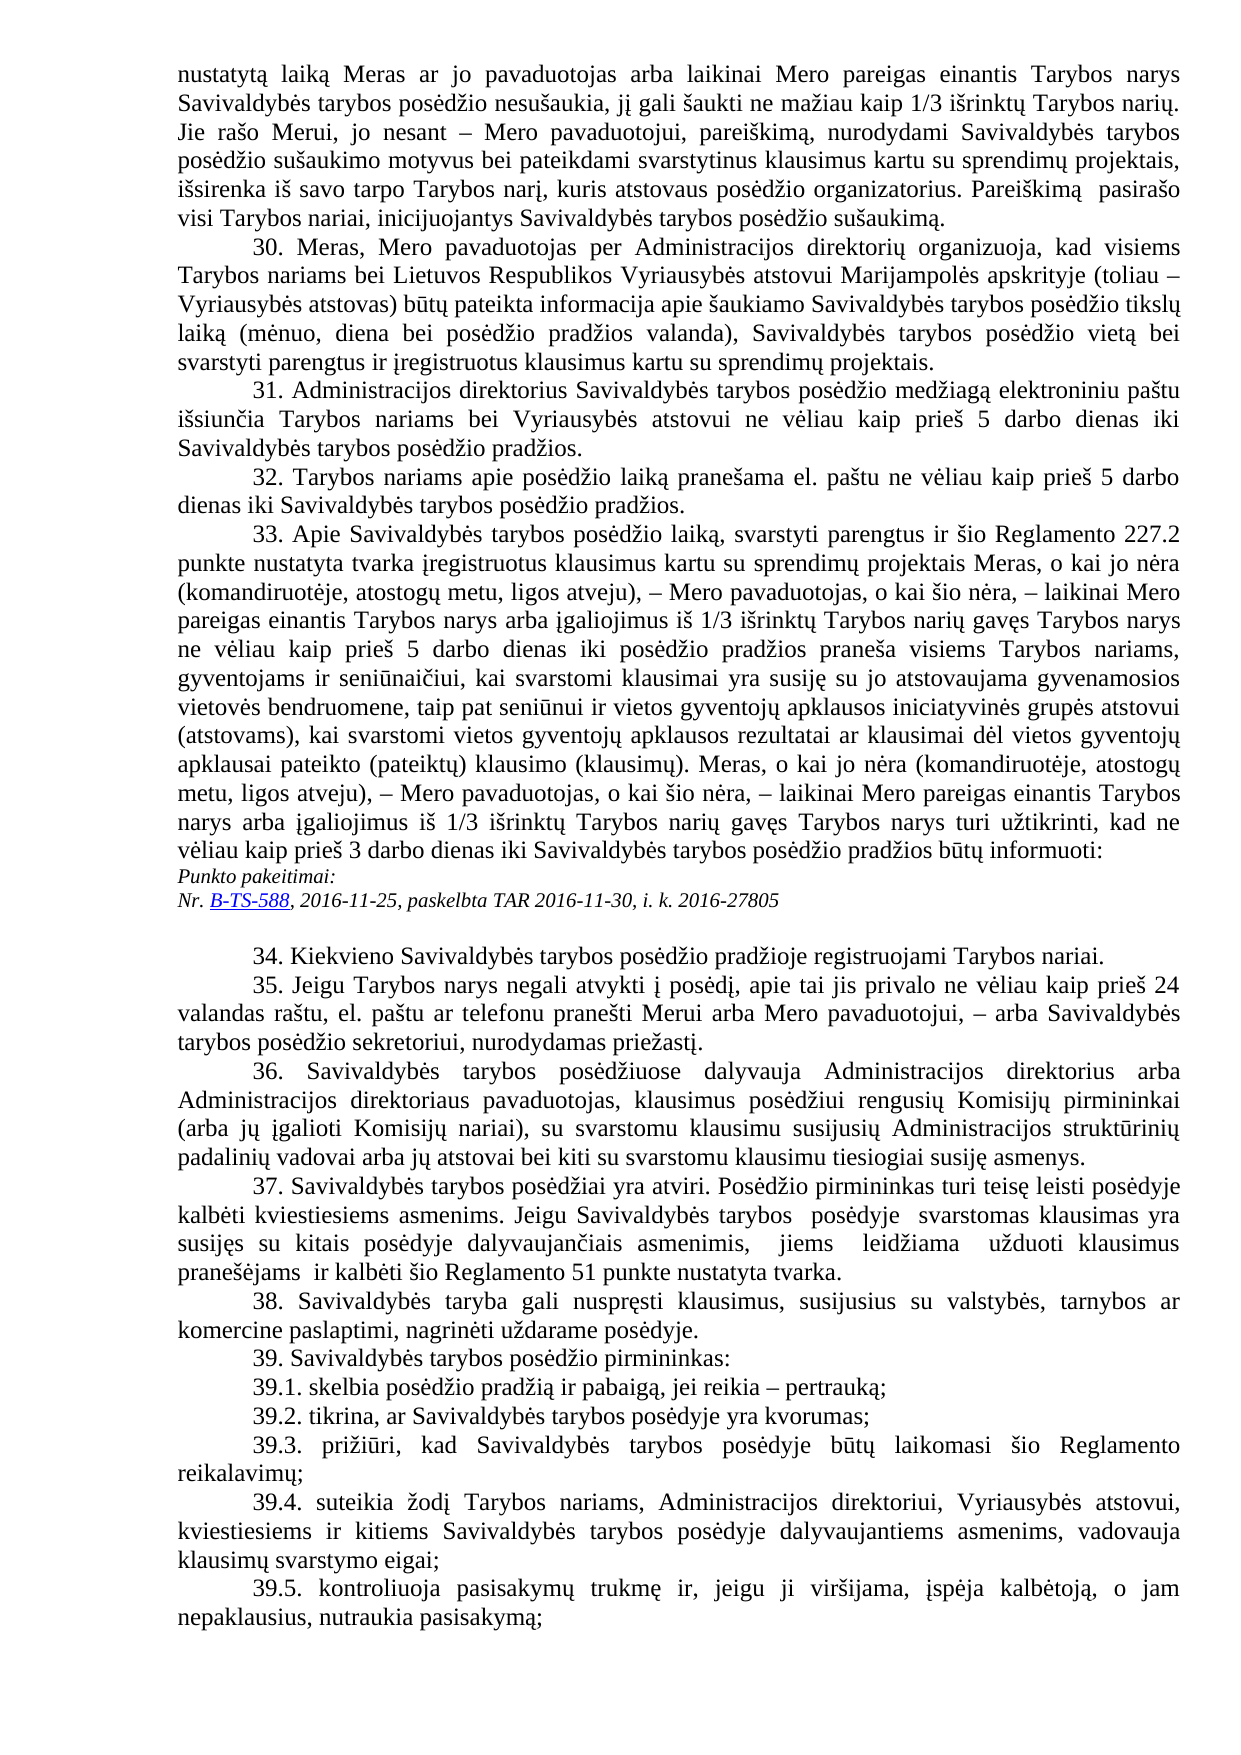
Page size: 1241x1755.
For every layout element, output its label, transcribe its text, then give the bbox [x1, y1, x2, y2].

text 39.3. prižiūri, kad Savivaldybės tarybos posėdyje būtų laikomasi šio Reglamento reikalavimų; [177, 1430, 1181, 1487]
text nustatytą laiką Meras ar jo pavaduotojas arba laikinai Mero pareigas einantis Tarybos narys Savivaldybės tarybos posėdžio nesušaukia, jį gali šaukti ne mažiau kaip 1/3 išrinktų Tarybos narių. Jie rašo Merui, jo nesant – Mero pavaduotojui, pareiškimą, nurodydami Savivaldybės tarybos posėdžio sušaukimo motyvus bei pateikdami svarstytinus klausimus kartu su sprendimų projektais, išsirenka iš savo tarpo Tarybos narį, kuris atstovaus posėdžio organizatorius. Pareiškimą pasirašo visi Tarybos nariai, inicijuojantys Savivaldybės tarybos posėdžio sušaukimą. [177, 59, 1181, 232]
text 31. Administracijos direktorius Savivaldybės tarybos posėdžio medžiagą elektroniniu paštu išsiunčia Tarybos nariams bei Vyriausybės atstovui ne vėliau kaip prieš 5 darbo dienas iki Savivaldybės tarybos posėdžio pradžios. [177, 375, 1181, 462]
text 30. Meras, Mero pavaduotojas per Administracijos direktorių organizuoja, kad visiems Tarybos nariams bei Lietuvos Respublikos Vyriausybės atstovui Marijampolės apskrityje (toliau – Vyriausybės atstovas) būtų pateikta informacija apie šaukiamo Savivaldybės tarybos posėdžio tikslų laiką (mėnuo, diena bei posėdžio pradžios valanda), Savivaldybės tarybos posėdžio vietą bei svarstyti parengtus ir įregistruotus klausimus kartu su sprendimų projektais. [177, 232, 1181, 375]
text 39.5. kontroliuoja pasisakymų trukmę ir, jeigu ji viršijama, įspėja kalbėtoją, o jam nepaklausius, nutraukia pasisakymą; [177, 1573, 1181, 1631]
text 39.2. tikrina, ar Savivaldybės tarybos posėdyje yra kvorumas; [177, 1401, 1181, 1430]
text 39.1. skelbia posėdžio pradžią ir pabaigą, jei reikia – pertrauką; [177, 1372, 1181, 1401]
text 34. Kiekvieno Savivaldybės tarybos posėdžio pradžioje registruojami Tarybos nariai. [177, 941, 1181, 970]
text 39.4. suteikia žodį Tarybos nariams, Administracijos direktoriui, Vyriausybės atstovui, kviestiesiems ir kitiems Savivaldybės tarybos posėdyje dalyvaujantiems asmenims, vadovauja klausimų svarstymo eigai; [177, 1487, 1181, 1573]
text Punkto pakeitimai: [177, 864, 1181, 888]
text 38. Savivaldybės taryba gali nuspręsti klausimus, susijusius su valstybės, tarnybos ar komercine paslaptimi, nagrinėti uždarame posėdyje. [177, 1286, 1181, 1343]
text 37. Savivaldybės tarybos posėdžiai yra atviri. Posėdžio pirmininkas turi teisę leisti posėdyje kalbėti kviestiesiems asmenims. Jeigu Savivaldybės tarybos posėdyje svarstomas klausimas yra susijęs su kitais posėdyje dalyvaujančiais asmenimis, jiems leidžiama užduoti klausimus pranešėjams ir kalbėti šio Reglamento 51 punkte nustatyta tvarka. [177, 1171, 1181, 1286]
text Nr. B-TS-588, 2016-11-25, paskelbta TAR 2016-11-30, i. k. 2016-27805 [177, 888, 1181, 912]
text 33. Apie Savivaldybės tarybos posėdžio laiką, svarstyti parengtus ir šio Reglamento 227.2 punkte nustatyta tvarka įregistruotus klausimus kartu su sprendimų projektais Meras, o kai jo nėra (komandiruotėje, atostogų metu, ligos atveju), – Mero pavaduotojas, o kai šio nėra, – laikinai Mero pareigas einantis Tarybos narys arba įgaliojimus iš 1/3 išrinktų Tarybos narių gavęs Tarybos narys ne vėliau kaip prieš 5 darbo dienas iki posėdžio pradžios praneša visiems Tarybos nariams, gyventojams ir seniūnaičiui, kai svarstomi klausimai yra susiję su jo atstovaujama gyvenamosios vietovės bendruomene, taip pat seniūnui ir vietos gyventojų apklausos iniciatyvinės grupės atstovui (atstovams), kai svarstomi vietos gyventojų apklausos rezultatai ar klausimai dėl vietos gyventojų apklausai pateikto (pateiktų) klausimo (klausimų). Meras, o kai jo nėra (komandiruotėje, atostogų metu, ligos atveju), – Mero pavaduotojas, o kai šio nėra, – laikinai Mero pareigas einantis Tarybos narys arba įgaliojimus iš 1/3 išrinktų Tarybos narių gavęs Tarybos narys turi užtikrinti, kad ne vėliau kaip prieš 3 darbo dienas iki Savivaldybės tarybos posėdžio pradžios būtų informuoti: [177, 519, 1181, 864]
text 39. Savivaldybės tarybos posėdžio pirmininkas: [177, 1343, 1181, 1372]
text 32. Tarybos nariams apie posėdžio laiką pranešama el. paštu ne vėliau kaip prieš 5 darbo dienas iki Savivaldybės tarybos posėdžio pradžios. [177, 462, 1181, 519]
text 36. Savivaldybės tarybos posėdžiuose dalyvauja Administracijos direktorius arba Administracijos direktoriaus pavaduotojas, klausimus posėdžiui rengusių Komisijų pirmininkai (arba jų įgalioti Komisijų nariai), su svarstomu klausimu susijusių Administracijos struktūrinių padalinių vadovai arba jų atstovai bei kiti su svarstomu klausimu tiesiogiai susiję asmenys. [177, 1056, 1181, 1171]
text 35. Jeigu Tarybos narys negali atvykti į posėdį, apie tai jis privalo ne vėliau kaip prieš 24 valandas raštu, el. paštu ar telefonu pranešti Merui arba Mero pavaduotojui, – arba Savivaldybės tarybos posėdžio sekretoriui, nurodydamas priežastį. [177, 970, 1181, 1056]
